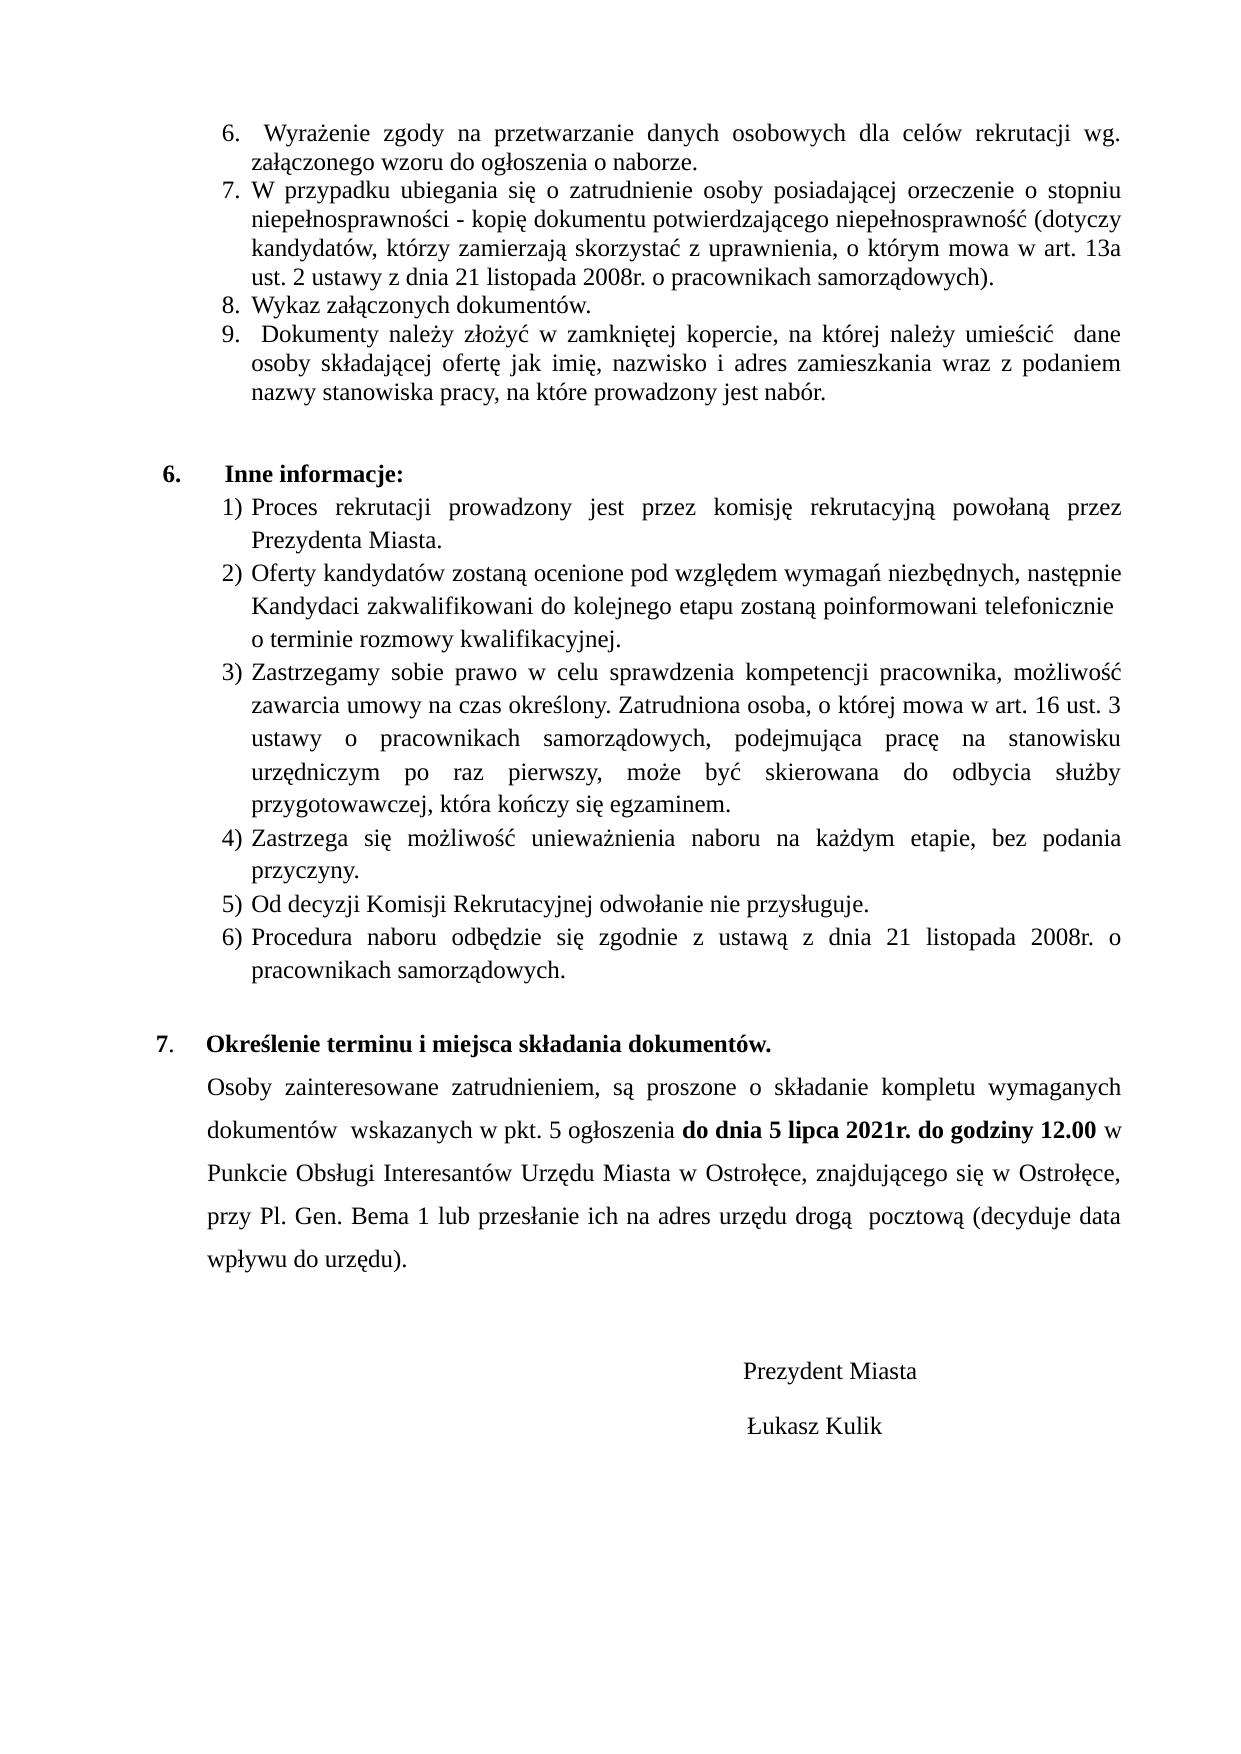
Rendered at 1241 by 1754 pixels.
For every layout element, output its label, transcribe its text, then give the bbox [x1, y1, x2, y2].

list Wyrażenie zgody na przetwarzanie danych osobowych dla celów rekrutacji wg. załączonego wzoru do ogłoszenia o naborze. [222, 118, 1122, 176]
list Proces rekrutacji prowadzony jest przez komisję rekrutacyjną powołaną przez Prezydenta Miasta. [222, 492, 1122, 554]
list Od decyzji Komisji Rekrutacyjnej odwołanie nie przysługuje. [222, 889, 1122, 917]
text Prezydent Miasta [207, 1356, 1122, 1384]
list Procedura naboru odbędzie się zgodnie z ustawą z dnia 21 listopada 2008r. o pracownikach samorządowych. [222, 922, 1122, 983]
list Zastrzegamy sobie prawo w celu sprawdzenia kompetencji pracownika, możliwość zawarcia umowy na czas określony. Zatrudniona osoba, o której mowa w art. 16 ust. 3 ustawy o pracownikach samorządowych, podejmująca pracę na stanowisku urzędniczym po raz pierwszy, może być skierowana do odbycia służby przygotowawczej, która kończy się egzaminem. [222, 657, 1122, 818]
list Dokumenty należy złożyć w zamkniętej kopercie, na której należy umieścić dane osoby składającej ofertę jak imię, nazwisko i adres zamieszkania wraz z podaniem nazwy stanowiska pracy, na które prowadzony jest nabór. [222, 319, 1122, 406]
text 7. Określenie terminu i miejsca składania dokumentów. [156, 1029, 1122, 1058]
text Osoby zainteresowane zatrudnieniem, są proszone o składanie kompletu wymaganych dokumentów wskazanych w pkt. 5 ogłoszenia do dnia 5 lipca 2021r. do godziny 12.00 w Punkcie Obsługi Interesantów Urzędu Miasta w Ostrołęce, znajdującego się w Ostrołęce, przy Pl. Gen. Bema 1 lub przesłanie ich na adres urzędu drogą pocztową (decyduje data wpływu do urzędu). [207, 1072, 1122, 1273]
list Wykaz załączonych dokumentów. [222, 291, 1122, 319]
text Łukasz Kulik [207, 1411, 1122, 1440]
list Oferty kandydatów zostaną ocenione pod względem wymagań niezbędnych, następnie Kandydaci zakwalifikowani do kolejnego etapu zostaną poinformowani telefonicznie o terminie rozmowy kwalifikacyjnej. [222, 558, 1122, 653]
list Zastrzega się możliwość unieważnienia naboru na każdym etapie, bez podania przyczyny. [222, 823, 1122, 884]
list W przypadku ubiegania się o zatrudnienie osoby posiadającej orzeczenie o stopniu niepełnosprawności - kopię dokumentu potwierdzającego niepełnosprawność (dotyczy kandydatów, którzy zamierzają skorzystać z uprawnienia, o którym mowa w art. 13a ust. 2 ustawy z dnia 21 listopada 2008r. o pracownikach samorządowych). [222, 176, 1122, 291]
list Inne informacje: [162, 459, 1122, 488]
